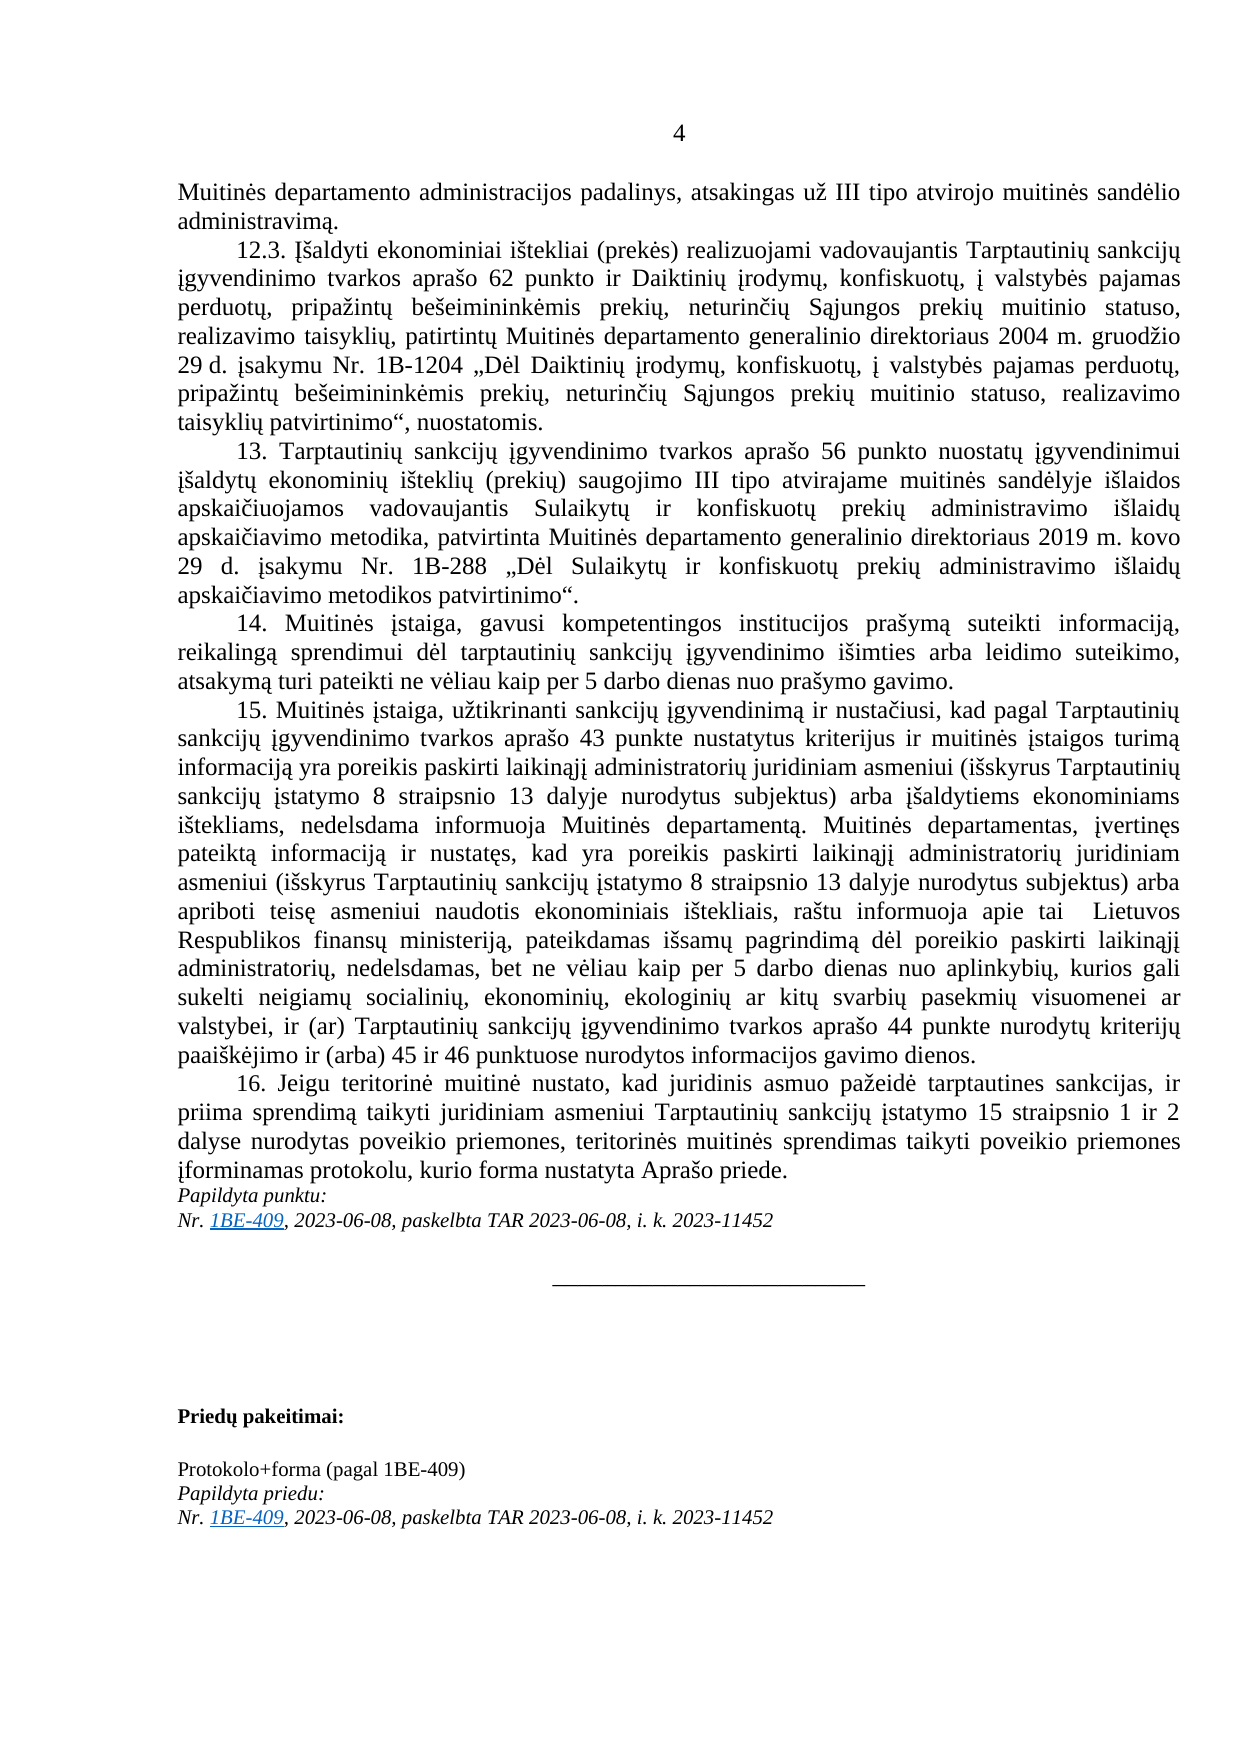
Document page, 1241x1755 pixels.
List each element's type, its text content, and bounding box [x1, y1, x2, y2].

text 12.3. Įšaldyti ekonominiai ištekliai (prekės) realizuojami vadovaujantis Tarptautinių sankcijų įgyvendinimo tvarkos aprašo 62 punkto ir Daiktinių įrodymų, konfiskuotų, į valstybės pajamas perduotų, pripažintų bešeimininkėmis prekių, neturinčių Sąjungos prekių muitinio statuso, realizavimo taisyklių, patirtintų Muitinės departamento generalinio direktoriaus 2004 m. gruodžio 29 d. įsakymu Nr. 1B-1204 „Dėl Daiktinių įrodymų, konfiskuotų, į valstybės pajamas perduotų, pripažintų bešeimininkėmis prekių, neturinčių Sąjungos prekių muitinio statuso, realizavimo taisyklių patvirtinimo“, nuostatomis. [177, 235, 1181, 436]
text _________________________ [177, 1260, 1181, 1289]
text 13. Tarptautinių sankcijų įgyvendinimo tvarkos aprašo 56 punkto nuostatų įgyvendinimui įšaldytų ekonominių išteklių (prekių) saugojimo III tipo atvirajame muitinės sandėlyje išlaidos apskaičiuojamos vadovaujantis Sulaikytų ir konfiskuotų prekių administravimo išlaidų apskaičiavimo metodika, patvirtinta Muitinės departamento generalinio direktoriaus 2019 m. kovo 29 d. įsakymu Nr. 1B-288 „Dėl Sulaikytų ir konfiskuotų prekių administravimo išlaidų apskaičiavimo metodikos patvirtinimo“. [177, 436, 1181, 608]
text Protokolo+forma (pagal 1BE-409) [177, 1457, 1181, 1481]
text 15. Muitinės įstaiga, užtikrinanti sankcijų įgyvendinimą ir nustačiusi, kad pagal Tarptautinių sankcijų įgyvendinimo tvarkos aprašo 43 punkte nustatytus kriterijus ir muitinės įstaigos turimą informaciją yra poreikis paskirti laikinąjį administratorių juridiniam asmeniui (išskyrus Tarptautinių sankcijų įstatymo 8 straipsnio 13 dalyje nurodytus subjektus) arba įšaldytiems ekonominiams ištekliams, nedelsdama informuoja Muitinės departamentą. Muitinės departamentas, įvertinęs pateiktą informaciją ir nustatęs, kad yra poreikis paskirti laikinąjį administratorių juridiniam asmeniui (išskyrus Tarptautinių sankcijų įstatymo 8 straipsnio 13 dalyje nurodytus subjektus) arba apriboti teisę asmeniui naudotis ekonominiais ištekliais, raštu informuoja apie tai Lietuvos Respublikos finansų ministeriją, pateikdamas išsamų pagrindimą dėl poreikio paskirti laikinąjį administratorių, nedelsdamas, bet ne vėliau kaip per 5 darbo dienas nuo aplinkybių, kurios gali sukelti neigiamų socialinių, ekonominių, ekologinių ar kitų svarbių pasekmių visuomenei ar valstybei, ir (ar) Tarptautinių sankcijų įgyvendinimo tvarkos aprašo 44 punkte nurodytų kriterijų paaiškėjimo ir (arba) 45 ir 46 punktuose nurodytos informacijos gavimo dienos. [177, 695, 1181, 1068]
text Nr. 1BE-409, 2023-06-08, paskelbta TAR 2023-06-08, i. k. 2023-11452 [177, 1207, 1181, 1232]
text Papildyta punktu: [177, 1183, 1181, 1207]
text Nr. 1BE-409, 2023-06-08, paskelbta TAR 2023-06-08, i. k. 2023-11452 [177, 1505, 1181, 1529]
text 14. Muitinės įstaiga, gavusi kompetentingos institucijos prašymą suteikti informaciją, reikalingą sprendimui dėl tarptautinių sankcijų įgyvendinimo išimties arba leidimo suteikimo, atsakymą turi pateikti ne vėliau kaip per 5 darbo dienas nuo prašymo gavimo. [177, 608, 1181, 695]
text Priedų pakeitimai: [177, 1404, 1181, 1428]
text Papildyta priedu: [177, 1481, 1181, 1505]
text Muitinės departamento administracijos padalinys, atsakingas už III tipo atvirojo muitinės sandėlio administravimą. [177, 177, 1181, 235]
text 16. Jeigu teritorinė muitinė nustato, kad juridinis asmuo pažeidė tarptautines sankcijas, ir priima sprendimą taikyti juridiniam asmeniui Tarptautinių sankcijų įstatymo 15 straipsnio 1 ir 2 dalyse nurodytas poveikio priemones, teritorinės muitinės sprendimas taikyti poveikio priemones įforminamas protokolu, kurio forma nustatyta Aprašo priede. [177, 1068, 1181, 1183]
